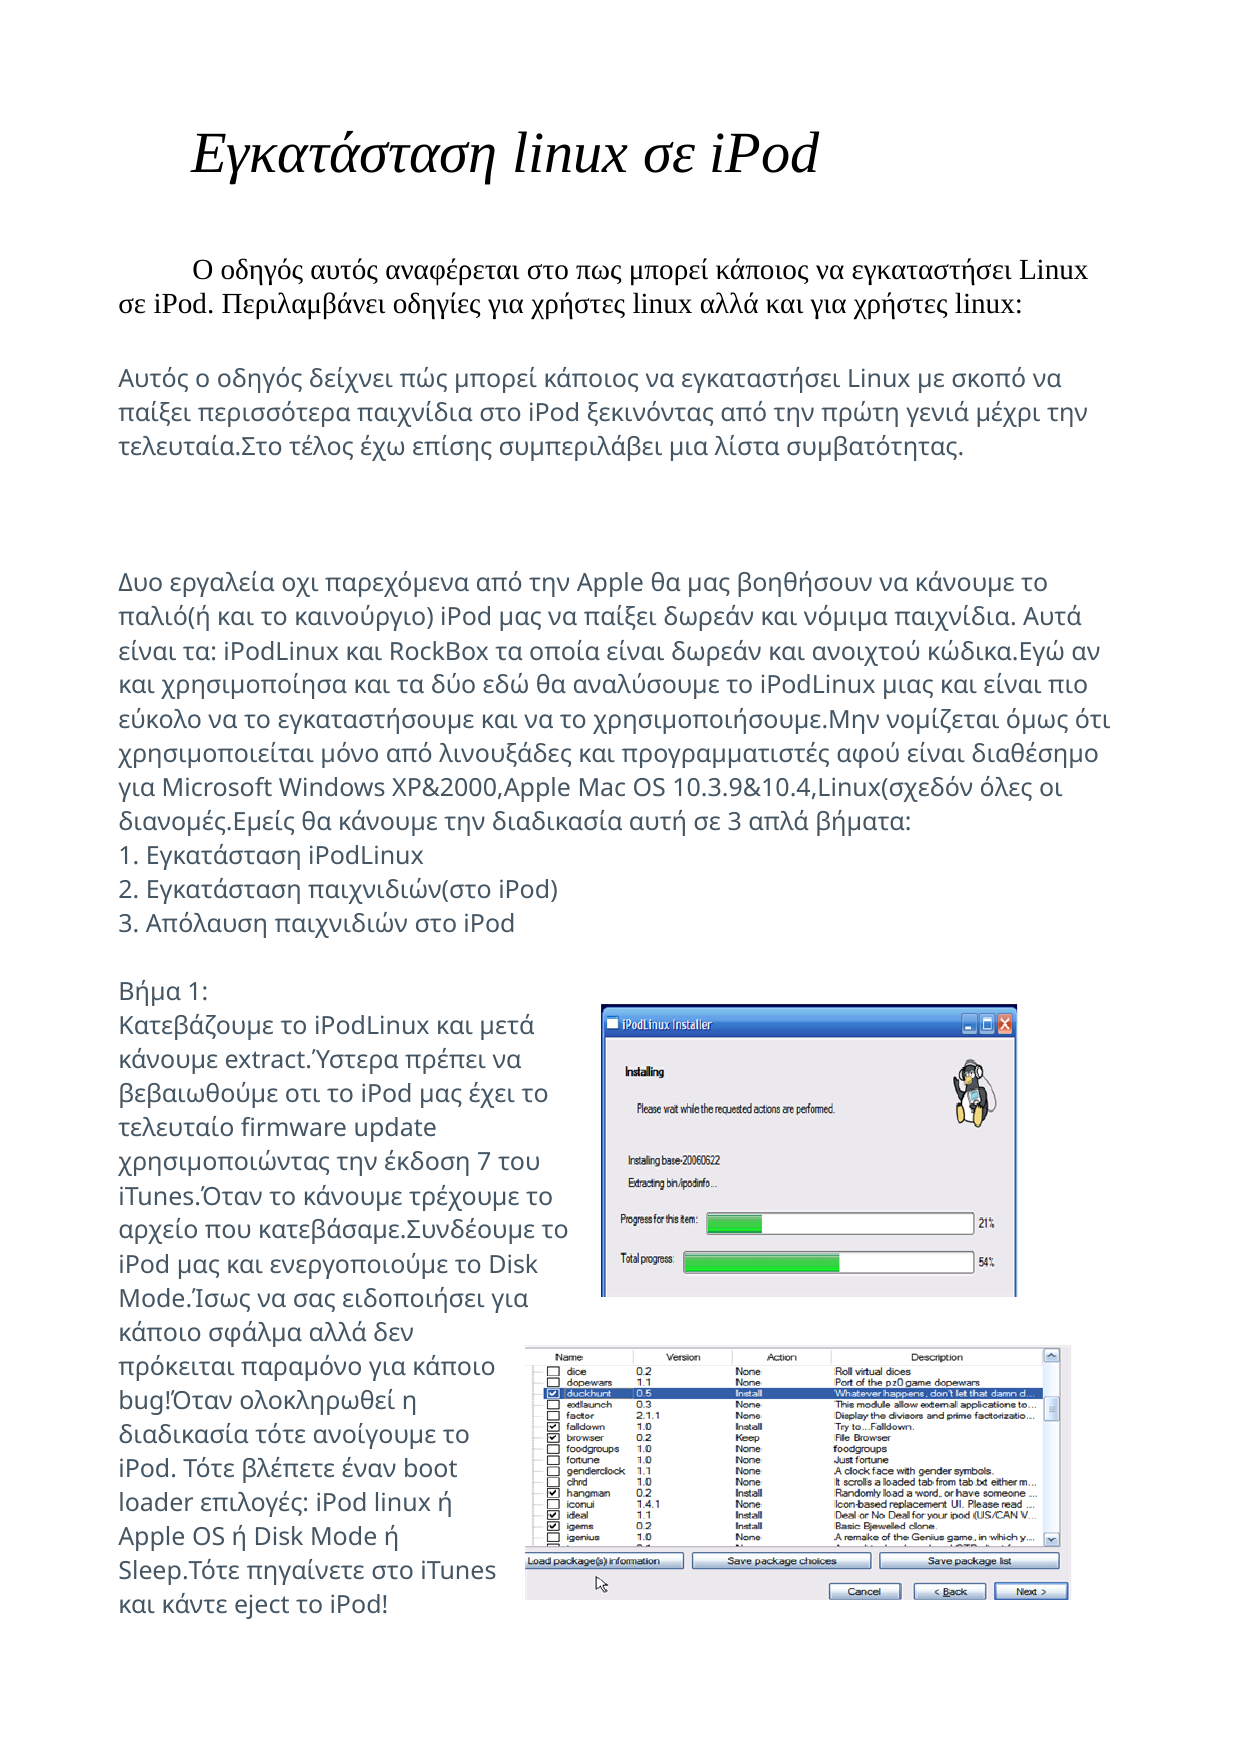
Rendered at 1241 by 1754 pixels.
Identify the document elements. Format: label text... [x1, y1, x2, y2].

text Αυτός ο οδηγός δείχνει πώς μπορεί κάποιος να εγκαταστήσει Linux με σκοπό να παίξει περισσότερα παιχνίδια στο iPod ξεκινόντας από την πρώτη γενιά μέχρι την τελευταία.Στο τέλος έχω επίσης συμπεριλάβει μια λίστα συμβατότητας. Δυο εργαλεία οχι παρεχόμενα από την Apple θα μας βοηθήσουν να κάνουμε το παλιό(ή και το καινούργιο) iPod μας να παίξει δωρεάν και νόμιμα παιχνίδια. Αυτά είναι τα: iPodLinux και RockBox τα οποία είναι δωρεάν και ανοιχτού κώδικα.Εγώ αν και χρησιμοποίησα και τα δύο εδώ θα αναλύσουμε το iPodLinux μιας και είναι πιο εύκολο να το εγκαταστήσουμε και να το χρησιμοποιήσουμε.Μην νομίζεται όμως ότι χρησιμοποιείται μόνο από λινουξάδες και προγραμματιστές αφού είναι διαθέσημο για Microsoft Windows XP&2000,Apple Mac OS 10.3.9&10.4,Linux(σχεδόν όλες οι διανομές.Εμείς θα κάνουμε την διαδικασία αυτή σε 3 απλά βήματα: 1. Εγκατάσταση iPodLinux 2. Εγκατάσταση παιχνιδιών(στο iPod) 3. Απόλαυση παιχνιδιών στο iPod Βήμα 1: Κατεβάζουμε το iPodLinux και μετά κάνουμε extract.Ύστερα πρέπει να βεβαιωθούμε οτι το iPod μας έχει το τελευταίο firmware update χρησιμοποιώντας την έκδοση 7 του iTunes.Όταν το κάνουμε τρέχουμε το αρχείο που κατεβάσαμε.Συνδέουμε το iPod μας και ενεργοποιούμε το Disk Mode.Ίσως να σας ειδοποιήσει για κάποιο σφάλμα αλλά δεν πρόκειται παραμόνο για κάποιο bug!Όταν ολοκληρωθεί η διαδικασία τότε ανοίγουμε το iPod. Τότε βλέπετε έναν boot loader επιλογές: iPod linux ή Apple OS ή Disk Mode ή Sleep.Τότε πηγαίνετε στο iTunes και κάντε eject το iPod! [118, 361, 1122, 1621]
text Εγκατάσταση linux σε iPod [118, 118, 1122, 185]
picture [601, 1004, 1018, 1297]
text Ο οδηγός αυτός αναφέρεται στο πως μπορεί κάποιος να εγκαταστήσει Linux σε iPod. Περιλαμβάνει οδηγίες για χρήστες linux αλλά και για χρήστες linux: [118, 252, 1122, 319]
picture [525, 1345, 1072, 1600]
